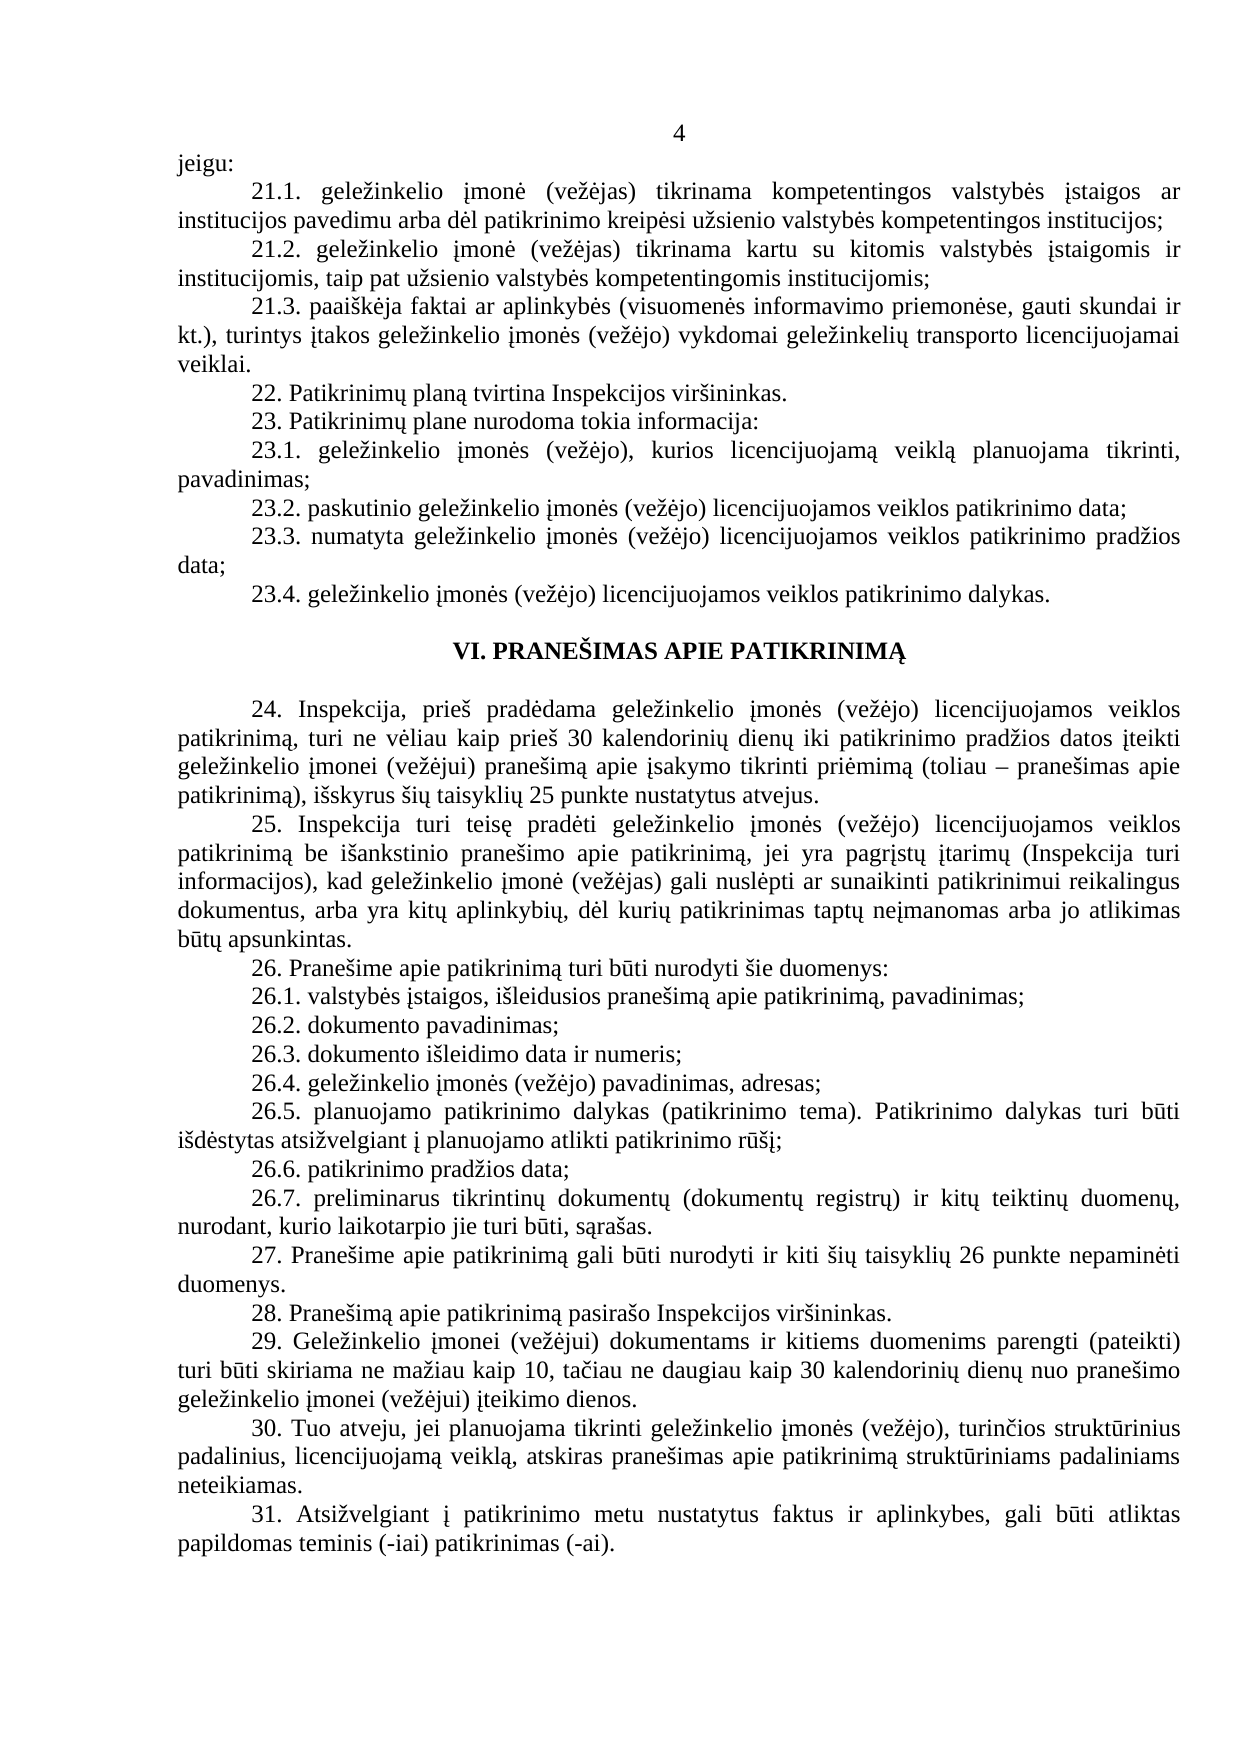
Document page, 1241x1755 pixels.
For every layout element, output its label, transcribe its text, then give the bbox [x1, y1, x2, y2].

text 26.5. planuojamo patikrinimo dalykas (patikrinimo tema). Patikrinimo dalykas turi būti išdėstytas atsižvelgiant į planuojamo atlikti patikrinimo rūšį; [177, 1096, 1181, 1154]
text 23.3. numatyta geležinkelio įmonės (vežėjo) licencijuojamos veiklos patikrinimo pradžios data; [177, 521, 1181, 579]
text 26.3. dokumento išleidimo data ir numeris; [177, 1039, 1181, 1068]
text 26.1. valstybės įstaigos, išleidusios pranešimą apie patikrinimą, pavadinimas; [177, 981, 1181, 1010]
text 26.6. patikrinimo pradžios data; [177, 1154, 1181, 1183]
text 30. Tuo atveju, jei planuojama tikrinti geležinkelio įmonės (vežėjo), turinčios struktūrinius padalinius, licencijuojamą veiklą, atskiras pranešimas apie patikrinimą struktūriniams padaliniams neteikiamas. [177, 1413, 1181, 1499]
text 23.1. geležinkelio įmonės (vežėjo), kurios licencijuojamą veiklą planuojama tikrinti, pavadinimas; [177, 435, 1181, 493]
text 21.1. geležinkelio įmonė (vežėjas) tikrinama kompetentingos valstybės įstaigos ar institucijos pavedimu arba dėl patikrinimo kreipėsi užsienio valstybės kompetentingos institucijos; [177, 176, 1181, 234]
text VI. PRANEŠIMAS APIE PATIKRINIMĄ [177, 636, 1181, 665]
text 26.4. geležinkelio įmonės (vežėjo) pavadinimas, adresas; [177, 1068, 1181, 1096]
text 21.3. paaiškėja faktai ar aplinkybės (visuomenės informavimo priemonėse, gauti skundai ir kt.), turintys įtakos geležinkelio įmonės (vežėjo) vykdomai geležinkelių transporto licencijuojamai veiklai. [177, 291, 1181, 378]
text 25. Inspekcija turi teisę pradėti geležinkelio įmonės (vežėjo) licencijuojamos veiklos patikrinimą be išankstinio pranešimo apie patikrinimą, jei yra pagrįstų įtarimų (Inspekcija turi informacijos), kad geležinkelio įmonė (vežėjas) gali nuslėpti ar sunaikinti patikrinimui reikalingus dokumentus, arba yra kitų aplinkybių, dėl kurių patikrinimas taptų neįmanomas arba jo atlikimas būtų apsunkintas. [177, 809, 1181, 953]
text 26. Pranešime apie patikrinimą turi būti nurodyti šie duomenys: [177, 953, 1181, 981]
text 24. Inspekcija, prieš pradėdama geležinkelio įmonės (vežėjo) licencijuojamos veiklos patikrinimą, turi ne vėliau kaip prieš 30 kalendorinių dienų iki patikrinimo pradžios datos įteikti geležinkelio įmonei (vežėjui) pranešimą apie įsakymo tikrinti priėmimą (toliau – pranešimas apie patikrinimą), išskyrus šių taisyklių 25 punkte nustatytus atvejus. [177, 694, 1181, 809]
text 23. Patikrinimų plane nurodoma tokia informacija: [177, 406, 1181, 435]
text 26.7. preliminarus tikrintinų dokumentų (dokumentų registrų) ir kitų teiktinų duomenų, nurodant, kurio laikotarpio jie turi būti, sąrašas. [177, 1183, 1181, 1240]
text 23.2. paskutinio geležinkelio įmonės (vežėjo) licencijuojamos veiklos patikrinimo data; [177, 493, 1181, 521]
text 27. Pranešime apie patikrinimą gali būti nurodyti ir kiti šių taisyklių 26 punkte nepaminėti duomenys. [177, 1240, 1181, 1298]
text 21.2. geležinkelio įmonė (vežėjas) tikrinama kartu su kitomis valstybės įstaigomis ir institucijomis, taip pat užsienio valstybės kompetentingomis institucijomis; [177, 234, 1181, 291]
text 29. Geležinkelio įmonei (vežėjui) dokumentams ir kitiems duomenims parengti (pateikti) turi būti skiriama ne mažiau kaip 10, tačiau ne daugiau kaip 30 kalendorinių dienų nuo pranešimo geležinkelio įmonei (vežėjui) įteikimo dienos. [177, 1326, 1181, 1413]
text jeigu: [177, 148, 1181, 176]
text 23.4. geležinkelio įmonės (vežėjo) licencijuojamos veiklos patikrinimo dalykas. [177, 579, 1181, 608]
text 26.2. dokumento pavadinimas; [177, 1010, 1181, 1039]
text 31. Atsižvelgiant į patikrinimo metu nustatytus faktus ir aplinkybes, gali būti atliktas papildomas teminis (-iai) patikrinimas (-ai). [177, 1499, 1181, 1556]
text 28. Pranešimą apie patikrinimą pasirašo Inspekcijos viršininkas. [177, 1298, 1181, 1326]
text 22. Patikrinimų planą tvirtina Inspekcijos viršininkas. [177, 378, 1181, 406]
